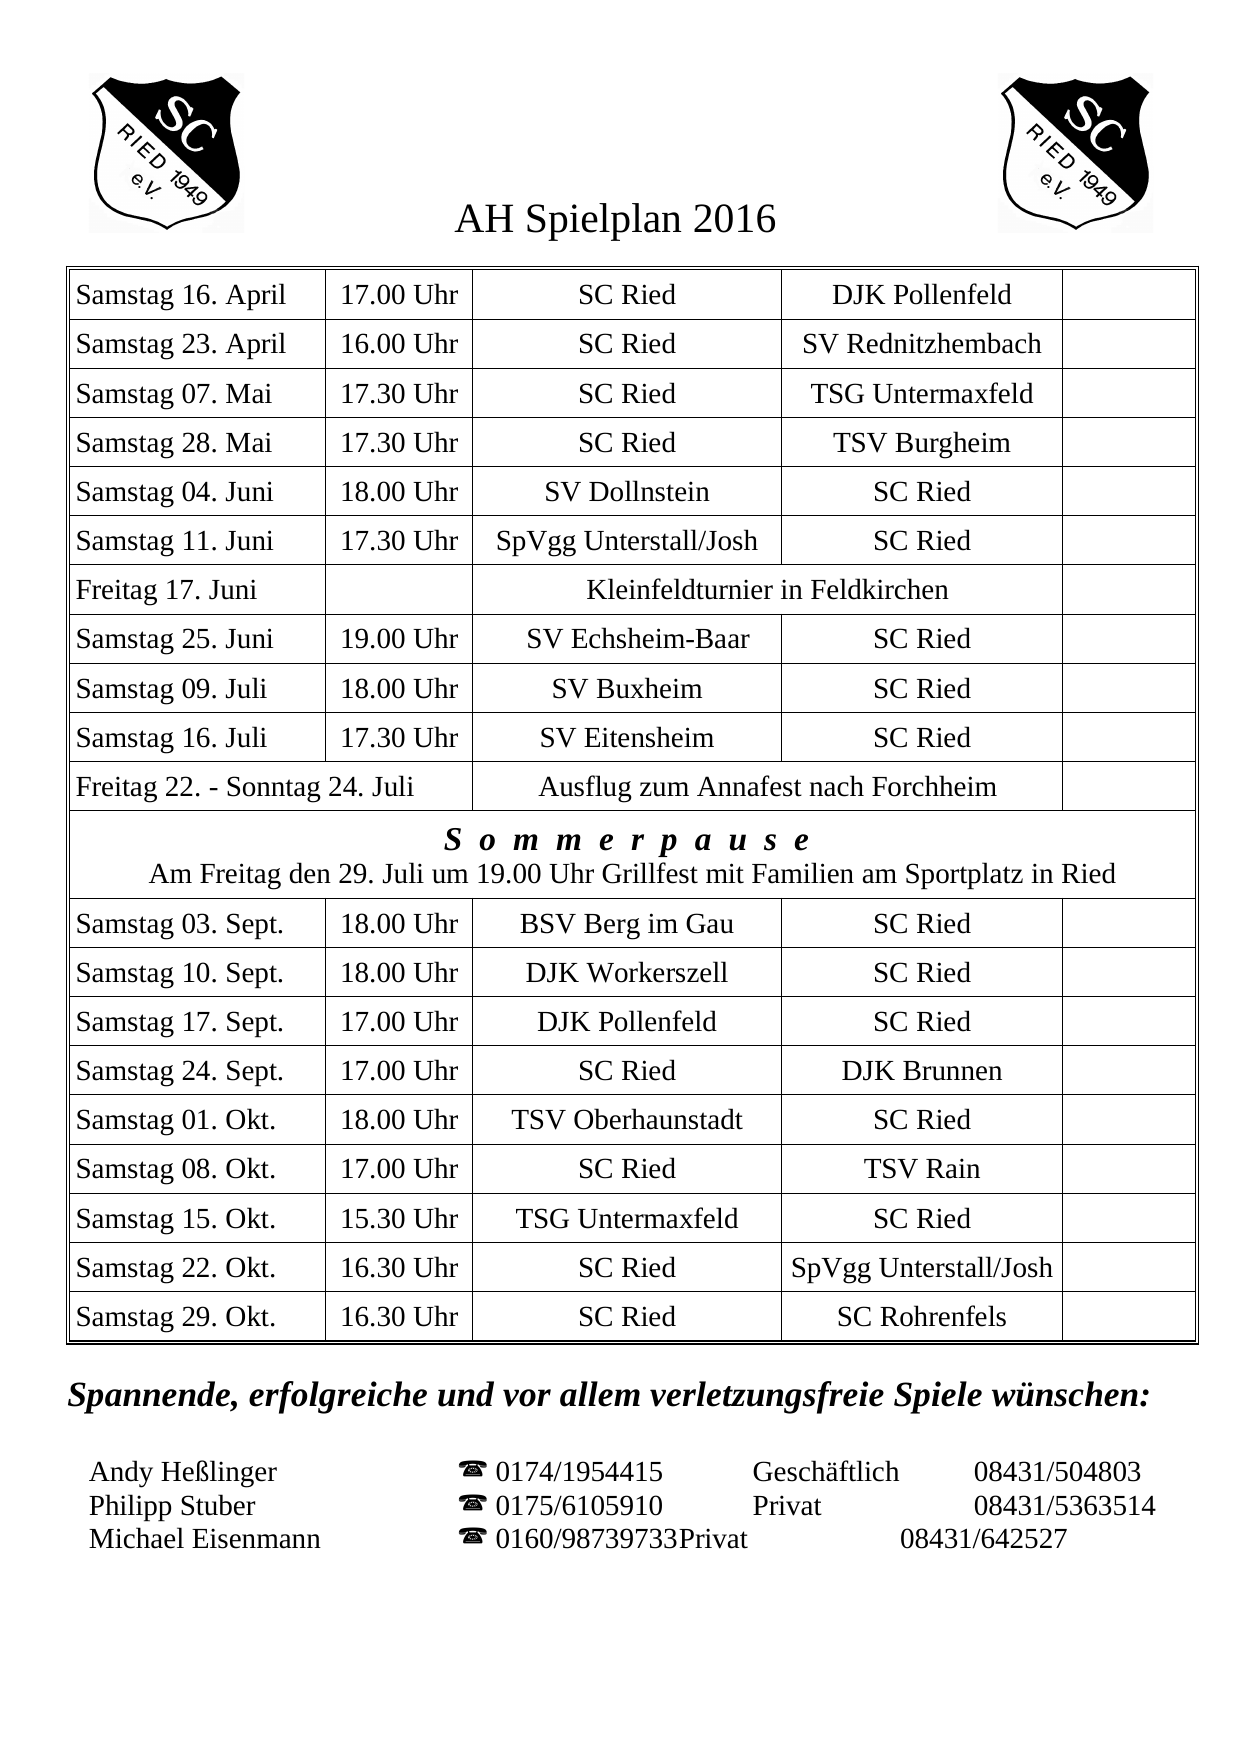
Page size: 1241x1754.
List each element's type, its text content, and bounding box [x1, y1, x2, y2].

table_cell 18.00 Uhr [326, 899, 472, 947]
table_cell SC Ried [473, 369, 781, 417]
text Andy Heßlinger  0174/1954415 Geschäftlich 08431/504803 [89, 1455, 1166, 1488]
table_cell SC Ried [473, 1292, 781, 1340]
table_header SC Ried [473, 270, 781, 318]
table_cell Samstag 22. Okt. [70, 1243, 325, 1291]
table_header 17.00 Uhr [326, 270, 472, 318]
table_cell SC Ried [782, 899, 1062, 947]
table_cell [1063, 899, 1195, 947]
table_cell TSV Oberhaunstadt [473, 1095, 781, 1143]
table_cell [1063, 1046, 1195, 1094]
table_cell S o m m e r p a u s e Am Freitag den 29. Juli um 19.00 Uhr Grillfest mit Familien am Sportplatz in Ried [70, 811, 1195, 898]
table_cell DJK Pollenfeld [473, 997, 781, 1045]
table_cell TSV Rain [782, 1145, 1062, 1193]
table_cell Samstag 16. Juli [70, 713, 325, 761]
table_cell [1063, 997, 1195, 1045]
table_cell 19.00 Uhr [326, 615, 472, 663]
table_cell [1063, 467, 1195, 515]
table_cell Ausflug zum Annafest nach Forchheim [473, 762, 1062, 810]
table_cell 17.30 Uhr [326, 369, 472, 417]
table_cell 17.30 Uhr [326, 516, 472, 564]
table_cell Kleinfeldturnier in Feldkirchen [473, 565, 1062, 613]
table_cell SC Ried [473, 1145, 781, 1193]
table_cell SpVgg Unterstall/Josh [782, 1243, 1062, 1291]
table_cell SpVgg Unterstall/Josh [473, 516, 781, 564]
table_cell SC Ried [782, 997, 1062, 1045]
table_header DJK Pollenfeld [782, 270, 1062, 318]
table_cell Samstag 03. Sept. [70, 899, 325, 947]
table_cell [1063, 369, 1195, 417]
table_cell Freitag 17. Juni [70, 565, 325, 613]
table_cell [1063, 762, 1195, 810]
table_cell Samstag 08. Okt. [70, 1145, 325, 1193]
table_cell [1063, 1095, 1195, 1143]
table_cell SC Ried [782, 1095, 1062, 1143]
table_cell SC Ried [782, 467, 1062, 515]
table_cell SV Rednitzhembach [782, 320, 1062, 368]
table_cell 18.00 Uhr [326, 1095, 472, 1143]
table_cell 17.00 Uhr [326, 1145, 472, 1193]
table_cell SV Eitensheim [473, 713, 781, 761]
table_cell [1063, 516, 1195, 564]
table_cell Samstag 17. Sept. [70, 997, 325, 1045]
table_cell Samstag 01. Okt. [70, 1095, 325, 1143]
picture [997, 73, 1154, 233]
table_cell 16.30 Uhr [326, 1292, 472, 1340]
table_cell Samstag 10. Sept. [70, 948, 325, 996]
table_cell BSV Berg im Gau [473, 899, 781, 947]
table_cell SC Rohrenfels [782, 1292, 1062, 1340]
table_cell [326, 565, 472, 613]
table_cell SC Ried [782, 948, 1062, 996]
table_cell SV Buxheim [473, 664, 781, 712]
table_cell Samstag 25. Juni [70, 615, 325, 663]
table_cell TSG Untermaxfeld [473, 1194, 781, 1242]
table_cell [1063, 664, 1195, 712]
table_cell [1063, 320, 1195, 368]
table_cell SC Ried [473, 418, 781, 466]
table_cell Samstag 23. April [70, 320, 325, 368]
table_cell [1063, 1243, 1195, 1291]
table_cell SC Ried [782, 615, 1062, 663]
table_cell 17.30 Uhr [326, 418, 472, 466]
table_cell [1063, 1292, 1195, 1340]
subtitle Michael Eisenmann  0160/98739733 Privat 08431/642527 [89, 1522, 1166, 1555]
table_cell SC Ried [782, 664, 1062, 712]
table_cell [1063, 615, 1195, 663]
table_cell [1063, 565, 1195, 613]
table_cell 15.30 Uhr [326, 1194, 472, 1242]
text Philipp Stuber  0175/6105910 Privat 08431/5363514 [89, 1488, 1166, 1522]
table_cell SC Ried [473, 1046, 781, 1094]
text Spannende, erfolgreiche und vor allem verletzungsfreie Spiele wünschen: [29, 1374, 1166, 1414]
table_cell SV Dollnstein [473, 467, 781, 515]
table_cell 16.00 Uhr [326, 320, 472, 368]
table_cell SC Ried [473, 1243, 781, 1291]
table_cell SV Echsheim-Baar [473, 615, 781, 663]
table_cell 18.00 Uhr [326, 664, 472, 712]
table_cell [1063, 1145, 1195, 1193]
table_cell SC Ried [782, 516, 1062, 564]
table_cell Samstag 29. Okt. [70, 1292, 325, 1340]
table_cell Samstag 07. Mai [70, 369, 325, 417]
table_cell [1063, 948, 1195, 996]
table_cell Samstag 28. Mai [70, 418, 325, 466]
table_header Samstag 16. April [70, 270, 325, 318]
table_cell 18.00 Uhr [326, 467, 472, 515]
text AH Spielplan 2016 [89, 74, 1166, 242]
picture [88, 73, 245, 233]
table_cell [1063, 713, 1195, 761]
table_cell DJK Workerszell [473, 948, 781, 996]
table_cell SC Ried [782, 1194, 1062, 1242]
table_cell DJK Brunnen [782, 1046, 1062, 1094]
table_cell SC Ried [473, 320, 781, 368]
table_cell 18.00 Uhr [326, 948, 472, 996]
table_cell Samstag 11. Juni [70, 516, 325, 564]
table_cell 17.00 Uhr [326, 997, 472, 1045]
table_cell [1063, 418, 1195, 466]
table_cell SC Ried [782, 713, 1062, 761]
table_cell 16.30 Uhr [326, 1243, 472, 1291]
table_header [1063, 270, 1195, 318]
table_cell TSV Burgheim [782, 418, 1062, 466]
table_cell Freitag 22. - Sonntag 24. Juli [70, 762, 472, 810]
table_cell Samstag 09. Juli [70, 664, 325, 712]
table_cell Samstag 04. Juni [70, 467, 325, 515]
table_cell Samstag 24. Sept. [70, 1046, 325, 1094]
table_cell TSG Untermaxfeld [782, 369, 1062, 417]
table_cell 17.30 Uhr [326, 713, 472, 761]
table_cell [1063, 1194, 1195, 1242]
table_cell 17.00 Uhr [326, 1046, 472, 1094]
table_cell Samstag 15. Okt. [70, 1194, 325, 1242]
